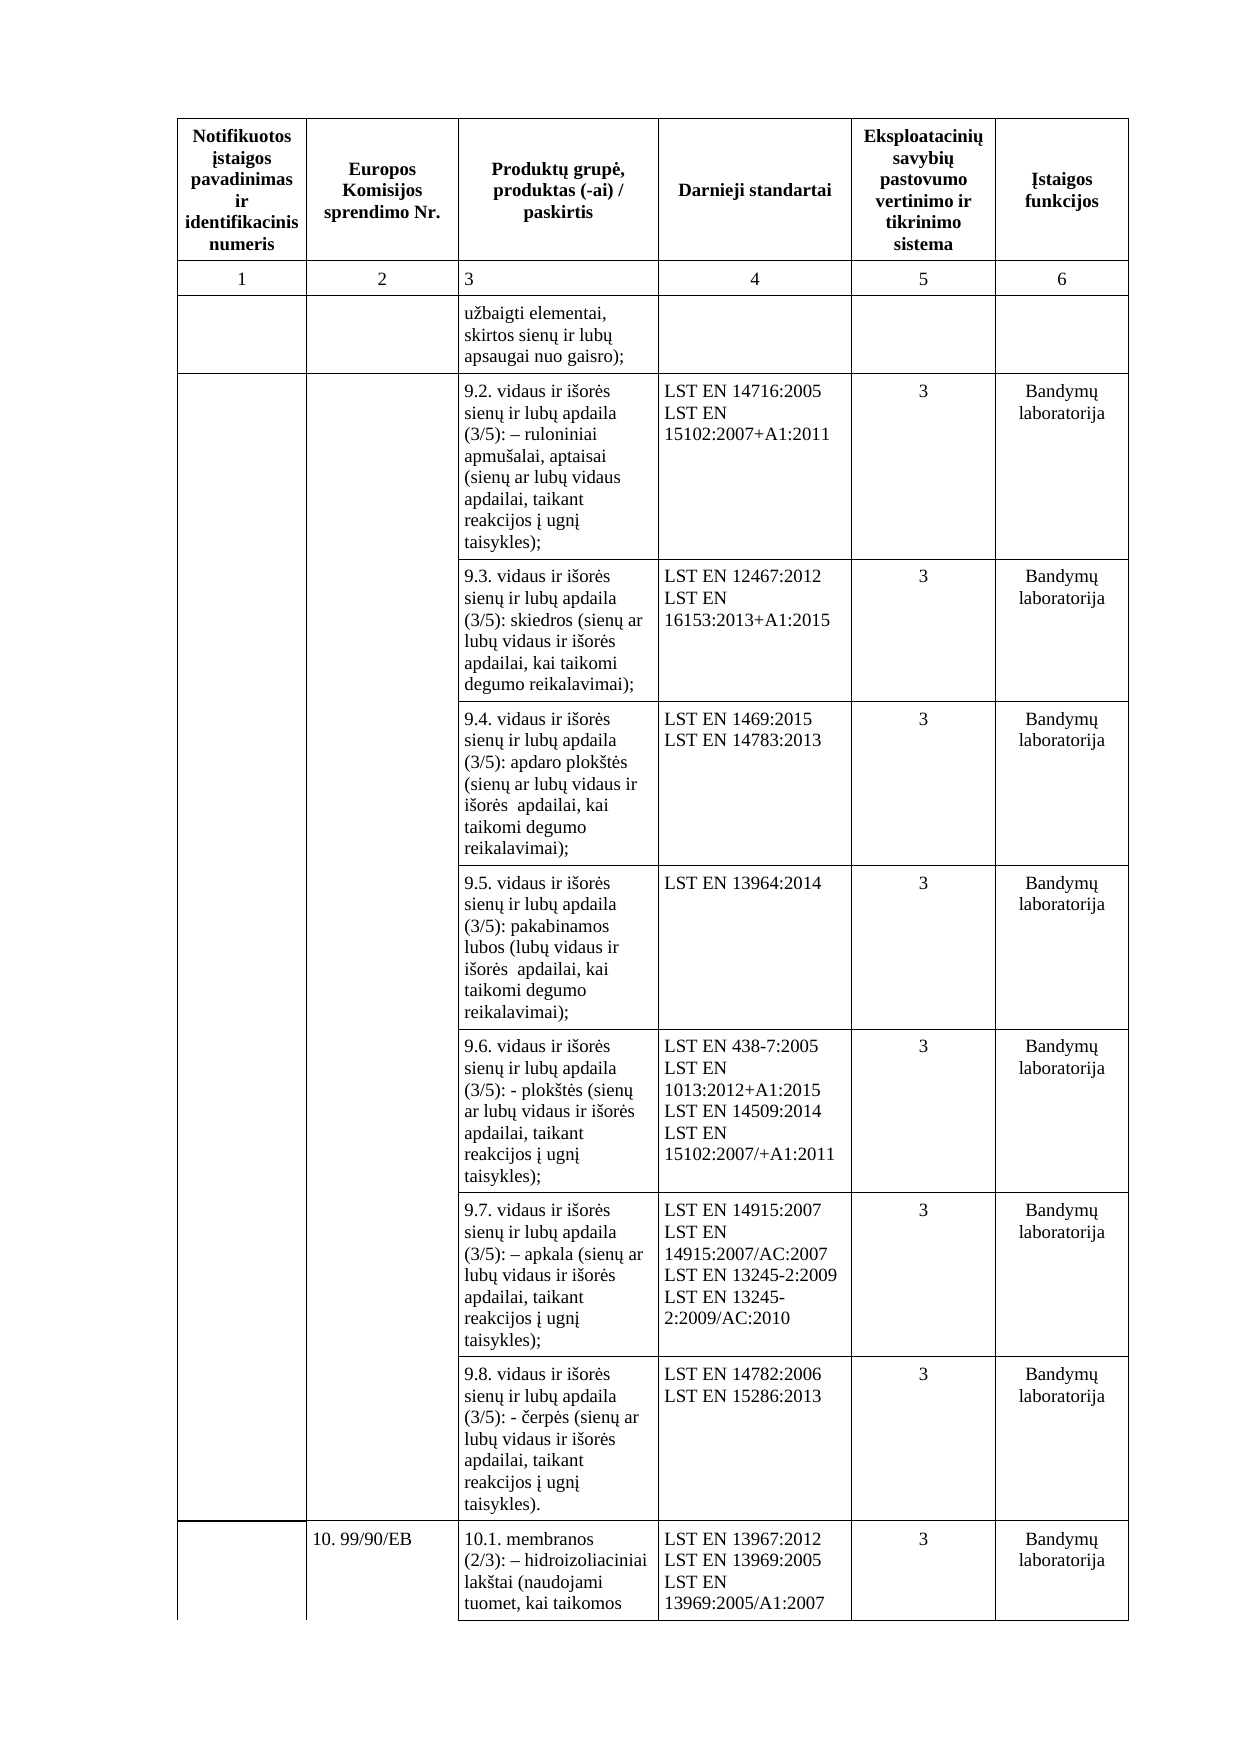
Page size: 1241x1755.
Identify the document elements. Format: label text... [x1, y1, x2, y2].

table_cell LST EN 438-7:2005 LST EN 1013:2012+A1:2015 LST EN 14509:2014 LST EN 15102:2007/+A1:2011 [659, 1030, 851, 1192]
table_cell [307, 296, 458, 372]
table_cell [178, 701, 306, 864]
table_cell 9.5. vidaus ir išorės sienų ir lubų apdaila (3/5): pakabinamos lubos (lubų vidaus ir išorės apdailai, kai taikomi degumo reikalavimai); [459, 866, 658, 1028]
table_cell 9.6. vidaus ir išorės sienų ir lubų apdaila (3/5): - plokštės (sienų ar lubų vidaus ir išorės apdailai, taikant reakcijos į ugnį taisykles); [459, 1030, 658, 1192]
table_cell 3 [852, 560, 995, 701]
table_cell 1 [178, 261, 306, 295]
table_cell 10.1. membranos (2/3): – hidroizoliaciniai lakštai (naudojami tuomet, kai taikomos [459, 1521, 658, 1620]
table_cell [852, 296, 995, 372]
table_cell [178, 1522, 306, 1620]
table_cell LST EN 13964:2014 [659, 866, 851, 1028]
table_cell 3 [852, 1030, 995, 1192]
table_cell [307, 1356, 458, 1520]
table_cell 3 [852, 702, 995, 864]
table_cell [996, 296, 1128, 372]
table_header Įstaigos funkcijos [996, 119, 1128, 260]
table_cell 3 [852, 374, 995, 558]
table_cell [307, 374, 458, 558]
table_cell Bandymų laboratorija [996, 1030, 1128, 1192]
table_cell LST EN 14915:2007 LST EN 14915:2007/AC:2007 LST EN 13245-2:2009 LST EN 13245-2:2009/AC:2010 [659, 1193, 851, 1356]
table_cell 9.4. vidaus ir išorės sienų ir lubų apdaila (3/5): apdaro plokštės (sienų ar lubų vidaus ir išorės apdailai, kai taikomi degumo reikalavimai); [459, 702, 658, 864]
table_cell 9.2. vidaus ir išorės sienų ir lubų apdaila (3/5): – ruloniniai apmušalai, aptaisai (sienų ar lubų vidaus apdailai, taikant reakcijos į ugnį taisykles); [459, 374, 658, 558]
table_header Europos Komisijos sprendimo Nr. [307, 119, 458, 260]
table_cell 3 [852, 1357, 995, 1520]
table_cell 3 [852, 866, 995, 1028]
table_cell 9.8. vidaus ir išorės sienų ir lubų apdaila (3/5): - čerpės (sienų ar lubų vidaus ir išorės apdailai, taikant reakcijos į ugnį taisykles). [459, 1357, 658, 1520]
table_cell Bandymų laboratorija [996, 866, 1128, 1028]
table_cell 6 [996, 261, 1128, 295]
table_cell 9.7. vidaus ir išorės sienų ir lubų apdaila (3/5): – apkala (sienų ar lubų vidaus ir išorės apdailai, taikant reakcijos į ugnį taisykles); [459, 1193, 658, 1356]
table_cell LST EN 13967:2012 LST EN 13969:2005 LST EN 13969:2005/A1:2007 [659, 1521, 851, 1620]
table_cell [178, 296, 306, 372]
table_cell LST EN 1469:2015 LST EN 14783:2013 [659, 702, 851, 864]
table_cell [178, 1356, 306, 1520]
table_cell Bandymų laboratorija [996, 702, 1128, 864]
table_cell [178, 1029, 306, 1192]
table_cell LST EN 14716:2005 LST EN 15102:2007+A1:2011 [659, 374, 851, 558]
table_cell Bandymų laboratorija [996, 560, 1128, 701]
table_cell 9.3. vidaus ir išorės sienų ir lubų apdaila (3/5): skiedros (sienų ar lubų vidaus ir išorės apdailai, kai taikomi degumo reikalavimai); [459, 560, 658, 701]
table_cell 2 [307, 261, 458, 295]
table_cell 5 [852, 261, 995, 295]
table_cell 4 [659, 261, 851, 295]
table_cell 3 [459, 261, 658, 295]
table_cell [178, 374, 306, 558]
table_cell Bandymų laboratorija [996, 1193, 1128, 1356]
table_cell [307, 1029, 458, 1192]
table_header Produktų grupė, produktas (-ai) / paskirtis [459, 119, 658, 260]
table_cell LST EN 14782:2006 LST EN 15286:2013 [659, 1357, 851, 1520]
table_header Darnieji standartai [659, 119, 851, 260]
table_cell LST EN 12467:2012 LST EN 16153:2013+A1:2015 [659, 560, 851, 701]
table_cell [307, 1192, 458, 1356]
table_header Notifikuotos įstaigos pavadinimas ir identifikacinis numeris [178, 119, 306, 260]
table_header Eksploatacinių savybių pastovumo vertinimo ir tikrinimo sistema [852, 119, 995, 260]
table_cell 3 [852, 1521, 995, 1620]
table_cell [307, 865, 458, 1028]
table_cell [307, 559, 458, 701]
table_cell Bandymų laboratorija [996, 1521, 1128, 1620]
table_cell 3 [852, 1193, 995, 1356]
table_cell [659, 296, 851, 372]
table_cell [178, 559, 306, 701]
table_cell [178, 1192, 306, 1356]
table_cell užbaigti elementai, skirtos sienų ir lubų apsaugai nuo gaisro); [459, 296, 658, 372]
table_cell Bandymų laboratorija [996, 1357, 1128, 1520]
table_cell 10. 99/90/EB [307, 1521, 458, 1620]
table_cell Bandymų laboratorija [996, 374, 1128, 558]
table_cell [178, 865, 306, 1028]
table_cell [307, 701, 458, 864]
